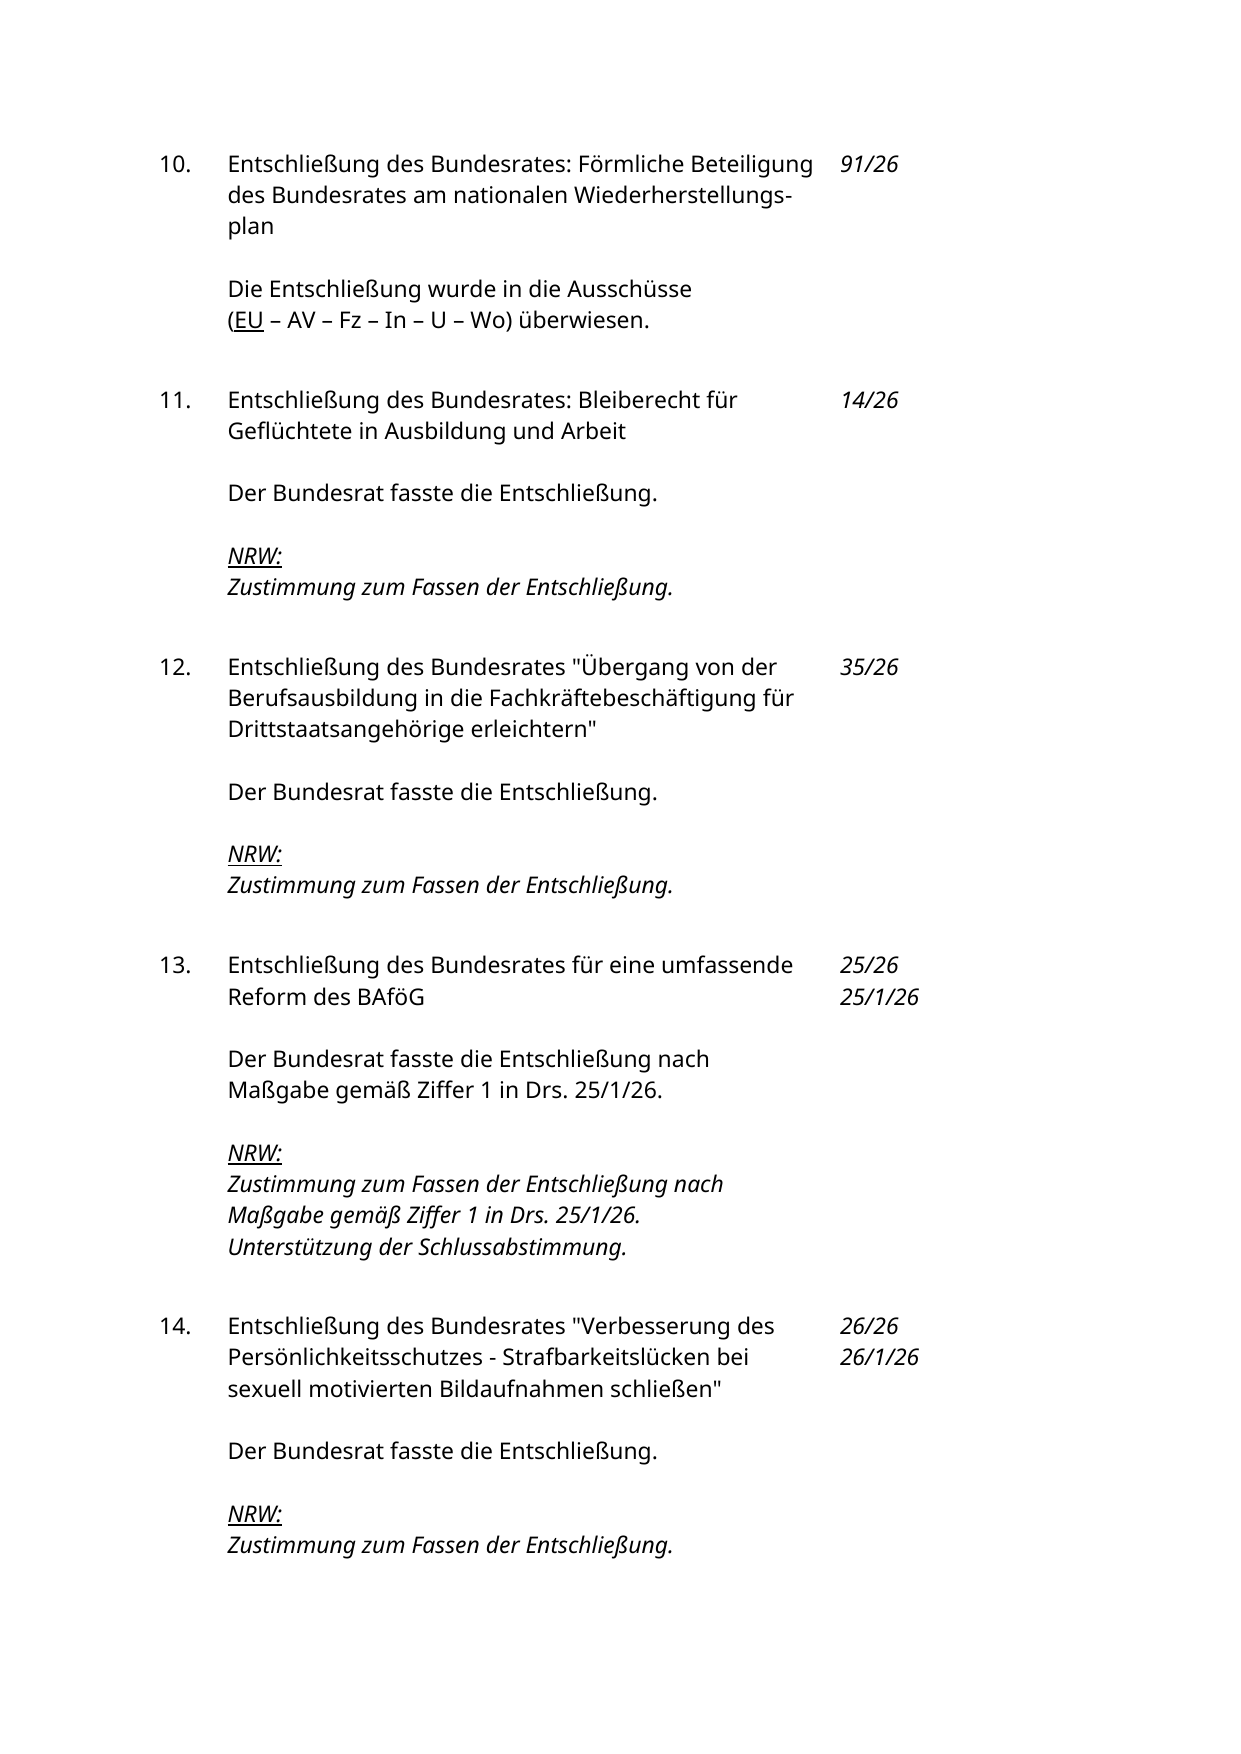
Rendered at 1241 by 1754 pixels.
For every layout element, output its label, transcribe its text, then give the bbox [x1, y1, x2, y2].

table_cell 12. [148, 651, 216, 949]
table_cell Entschließung des Bundesrates "Verbesserung des Persönlichkeitsschutzes - Strafbarkeitslücken bei sexuell motivierten Bildaufnahmen schließen" Der Bundesrat fasste die Entschließung. NRW: Zustimmung zum Fassen der Entschließung. [216, 1310, 828, 1608]
table_cell 25/26 25/1/26 [829, 949, 976, 1310]
table_cell 14. [148, 1310, 216, 1608]
table_cell 13. [148, 949, 216, 1310]
table_cell 26/26 26/1/26 [829, 1310, 976, 1608]
table_cell Entschließung des Bundesrates: Bleiberecht für Geflüchtete in Ausbildung und Arbeit Der Bundesrat fasste die Entschließung. NRW: Zustimmung zum Fassen der Entschließung. [216, 384, 828, 651]
table_cell 14/26 [829, 384, 976, 651]
table_cell 35/26 [829, 651, 976, 949]
table_cell 91/26 [829, 148, 976, 383]
table_cell Entschließung des Bundesrates: Förmliche Beteiligung des Bundesrates am nationalen Wiederherstellungs­plan Die Entschließung wurde in die Ausschüsse (EU – AV – Fz – In – U – Wo) überwiesen. [216, 148, 828, 383]
table_cell 11. [148, 384, 216, 651]
table_cell 10. [148, 148, 216, 383]
table_cell Entschließung des Bundesrates für eine umfassende Reform des BAföG Der Bundesrat fasste die Entschließung nach Maßgabe gemäß Ziffer 1 in Drs. 25/1/26. NRW: Zustimmung zum Fassen der Entschließung nach Maßgabe gemäß Ziffer 1 in Drs. 25/1/26. Unterstützung der Schlussabstimmung. [216, 949, 828, 1310]
table_cell Entschließung des Bundesrates "Übergang von der Berufsausbildung in die Fachkräftebeschäftigung für Drittstaatsangehörige erleichtern" Der Bundesrat fasste die Entschließung. NRW: Zustimmung zum Fassen der Entschließung. [216, 651, 828, 949]
